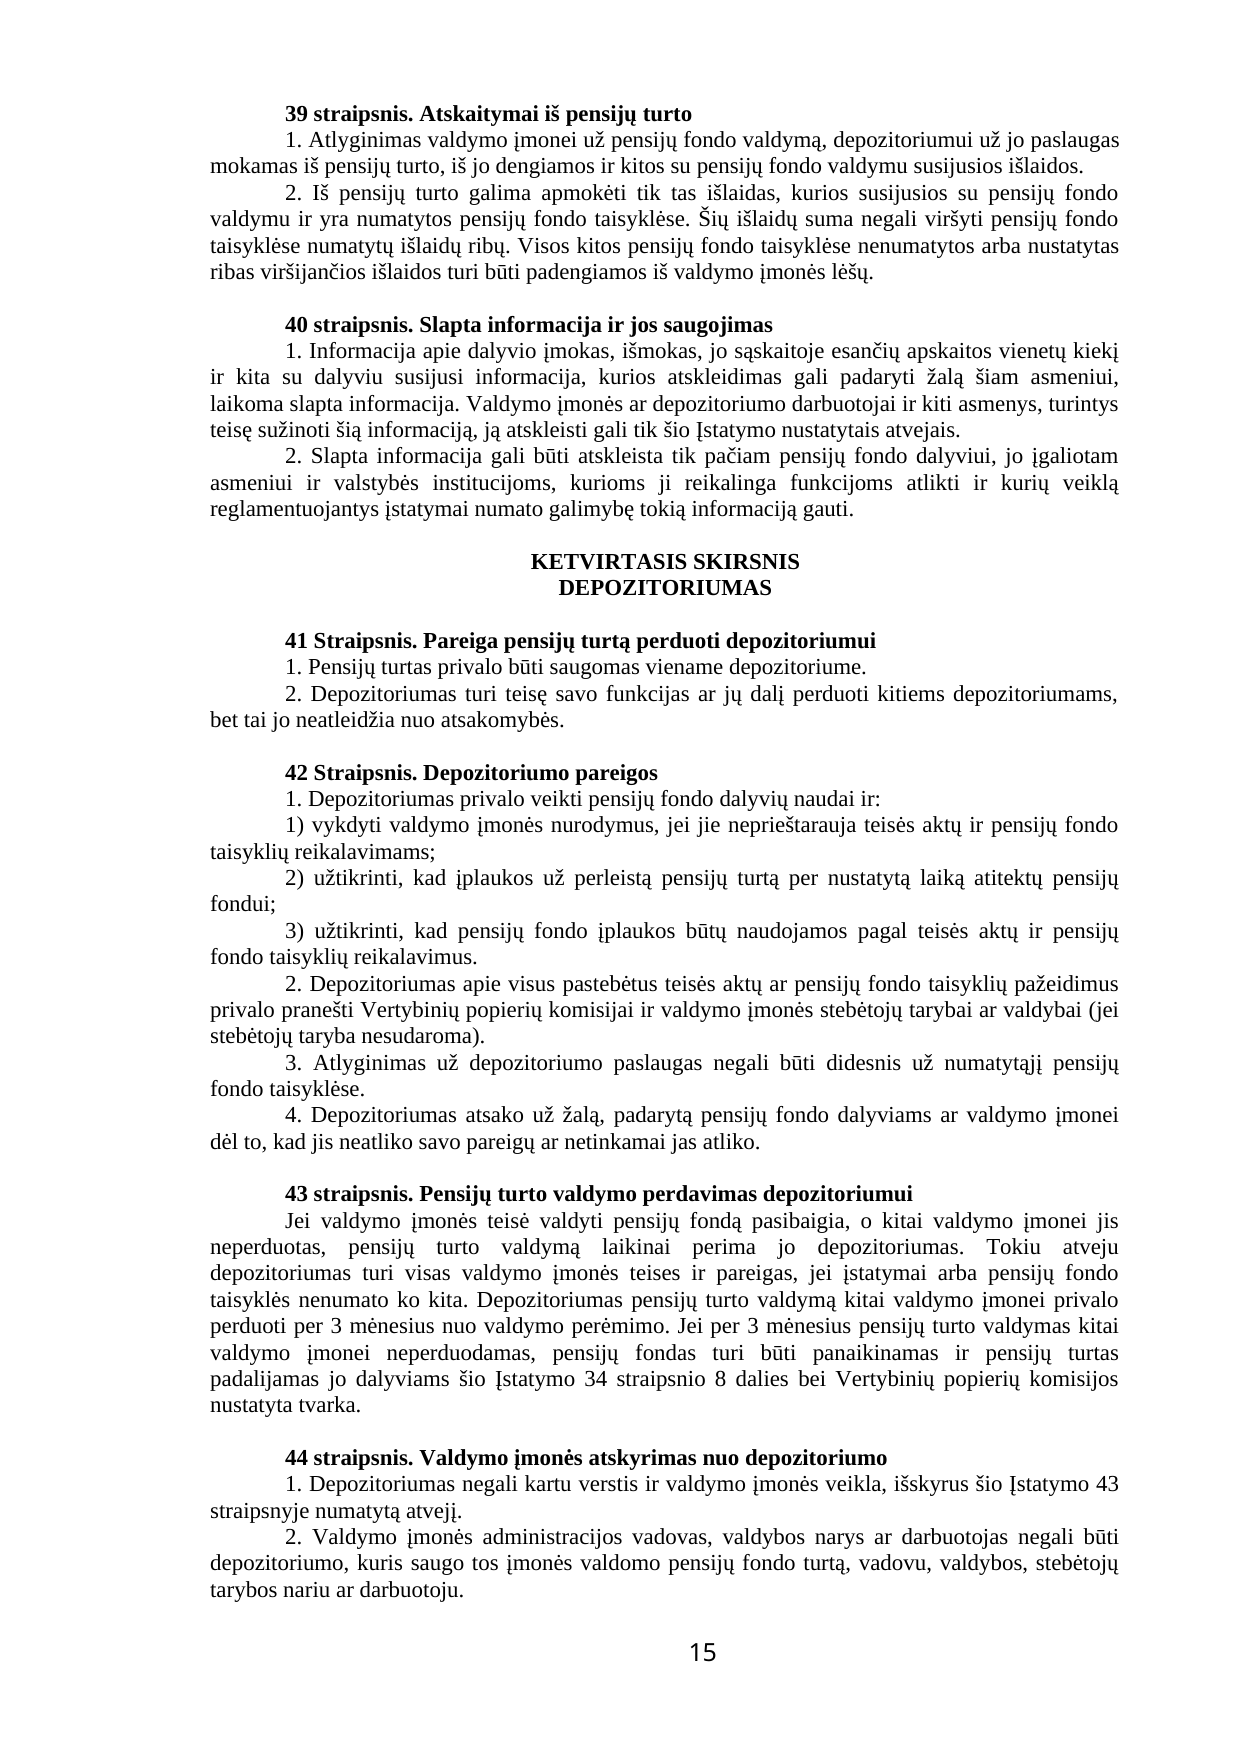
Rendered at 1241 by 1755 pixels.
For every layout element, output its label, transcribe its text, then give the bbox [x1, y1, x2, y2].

text 1. Atlyginimas valdymo įmonei už pensijų fondo valdymą, depozitoriumui už jo paslaugas mokamas iš pensijų turto, iš jo dengiamos ir kitos su pensijų fondo valdymu susijusios išlaidos. [210, 126, 1120, 179]
text 2. Valdymo įmonės administracijos vadovas, valdybos narys ar darbuotojas negali būti depozitoriumo, kuris saugo tos įmonės valdomo pensijų fondo turtą, vadovu, valdybos, stebėtojų tarybos nariu ar darbuotoju. [210, 1523, 1120, 1602]
text 1) vykdyti valdymo įmonės nurodymus, jei jie neprieštarauja teisės aktų ir pensijų fondo taisyklių reikalavimams; [210, 811, 1120, 864]
text 2. Depozitoriumas apie visus pastebėtus teisės aktų ar pensijų fondo taisyklių pažeidimus privalo pranešti Vertybinių popierių komisijai ir valdymo įmonės stebėtojų tarybai ar valdybai (jei stebėtojų taryba nesudaroma). [210, 969, 1120, 1049]
text 1. Pensijų turtas privalo būti saugomas viename depozitoriume. [210, 653, 1120, 680]
text 3. Atlyginimas už depozitoriumo paslaugas negali būti didesnis už numatytąjį pensijų fondo taisyklėse. [210, 1049, 1120, 1101]
text 2. Iš pensijų turto galima apmokėti tik tas išlaidas, kurios susijusios su pensijų fondo valdymu ir yra numatytos pensijų fondo taisyklėse. Šių išlaidų suma negali viršyti pensijų fondo taisyklėse numatytų išlaidų ribų. Visos kitos pensijų fondo taisyklėse nenumatytos arba nustatytas ribas viršijančios išlaidos turi būti padengiamos iš valdymo įmonės lėšų. [210, 179, 1120, 284]
text 41 straipsnis. Pareiga pensijų turtą perduoti depozitoriumui [210, 627, 1120, 653]
text 44 straipsnis. Valdymo įmonės atskyrimas nuo depozitoriumo [210, 1444, 1120, 1470]
subtitle KETVIRTASIS SKIRSNIS [210, 548, 1120, 574]
text 2. Slapta informacija gali būti atskleista tik pačiam pensijų fondo dalyviui, jo įgaliotam asmeniui ir valstybės institucijoms, kurioms ji reikalinga funkcijoms atlikti ir kurių veiklą reglamentuojantys įstatymai numato galimybę tokią informaciją gauti. [210, 442, 1120, 522]
text 2) užtikrinti, kad įplaukos už perleistą pensijų turtą per nustatytą laiką atitektų pensijų fondui; [210, 864, 1120, 917]
text 1. Informacija apie dalyvio įmokas, išmokas, jo sąskaitoje esančių apskaitos vienetų kiekį ir kita su dalyviu susijusi informacija, kurios atskleidimas gali padaryti žalą šiam asmeniui, laikoma slapta informacija. Valdymo įmonės ar depozitoriumo darbuotojai ir kiti asmenys, turintys teisę sužinoti šią informaciją, ją atskleisti gali tik šio Įstatymo nustatytais atvejais. [210, 337, 1120, 442]
text 40 straipsnis. Slapta informacija ir jos saugojimas [210, 311, 1120, 337]
text 43 straipsnis. Pensijų turto valdymo perdavimas depozitoriumui [210, 1180, 1120, 1207]
text 2. Depozitoriumas turi teisę savo funkcijas ar jų dalį perduoti kitiems depozitoriumams, bet tai jo neatleidžia nuo atsakomybės. [210, 680, 1120, 732]
text 1. Depozitoriumas negali kartu verstis ir valdymo įmonės veikla, išskyrus šio Įstatymo 43 straipsnyje numatytą atvejį. [210, 1470, 1120, 1523]
text 1. Depozitoriumas privalo veikti pensijų fondo dalyvių naudai ir: [210, 785, 1120, 811]
text 42 straipsnis. Depozitoriumo pareigos [210, 759, 1120, 785]
subtitle DepozitoriumaS [210, 574, 1120, 601]
text Jei valdymo įmonės teisė valdyti pensijų fondą pasibaigia, o kitai valdymo įmonei jis neperduotas, pensijų turto valdymą laikinai perima jo depozitoriumas. Tokiu atveju depozitoriumas turi visas valdymo įmonės teises ir pareigas, jei įstatymai arba pensijų fondo taisyklės nenumato ko kita. Depozitoriumas pensijų turto valdymą kitai valdymo įmonei privalo perduoti per 3 mėnesius nuo valdymo perėmimo. Jei per 3 mėnesius pensijų turto valdymas kitai valdymo įmonei neperduodamas, pensijų fondas turi būti panaikinamas ir pensijų turtas padalijamas jo dalyviams šio Įstatymo 34 straipsnio 8 dalies bei Vertybinių popierių komisijos nustatyta tvarka. [210, 1207, 1120, 1418]
text 39 straipsnis. Atskaitymai iš pensijų turto [210, 100, 1120, 126]
text 3) užtikrinti, kad pensijų fondo įplaukos būtų naudojamos pagal teisės aktų ir pensijų fondo taisyklių reikalavimus. [210, 917, 1120, 969]
text 4. Depozitoriumas atsako už žalą, padarytą pensijų fondo dalyviams ar valdymo įmonei dėl to, kad jis neatliko savo pareigų ar netinkamai jas atliko. [210, 1101, 1120, 1154]
